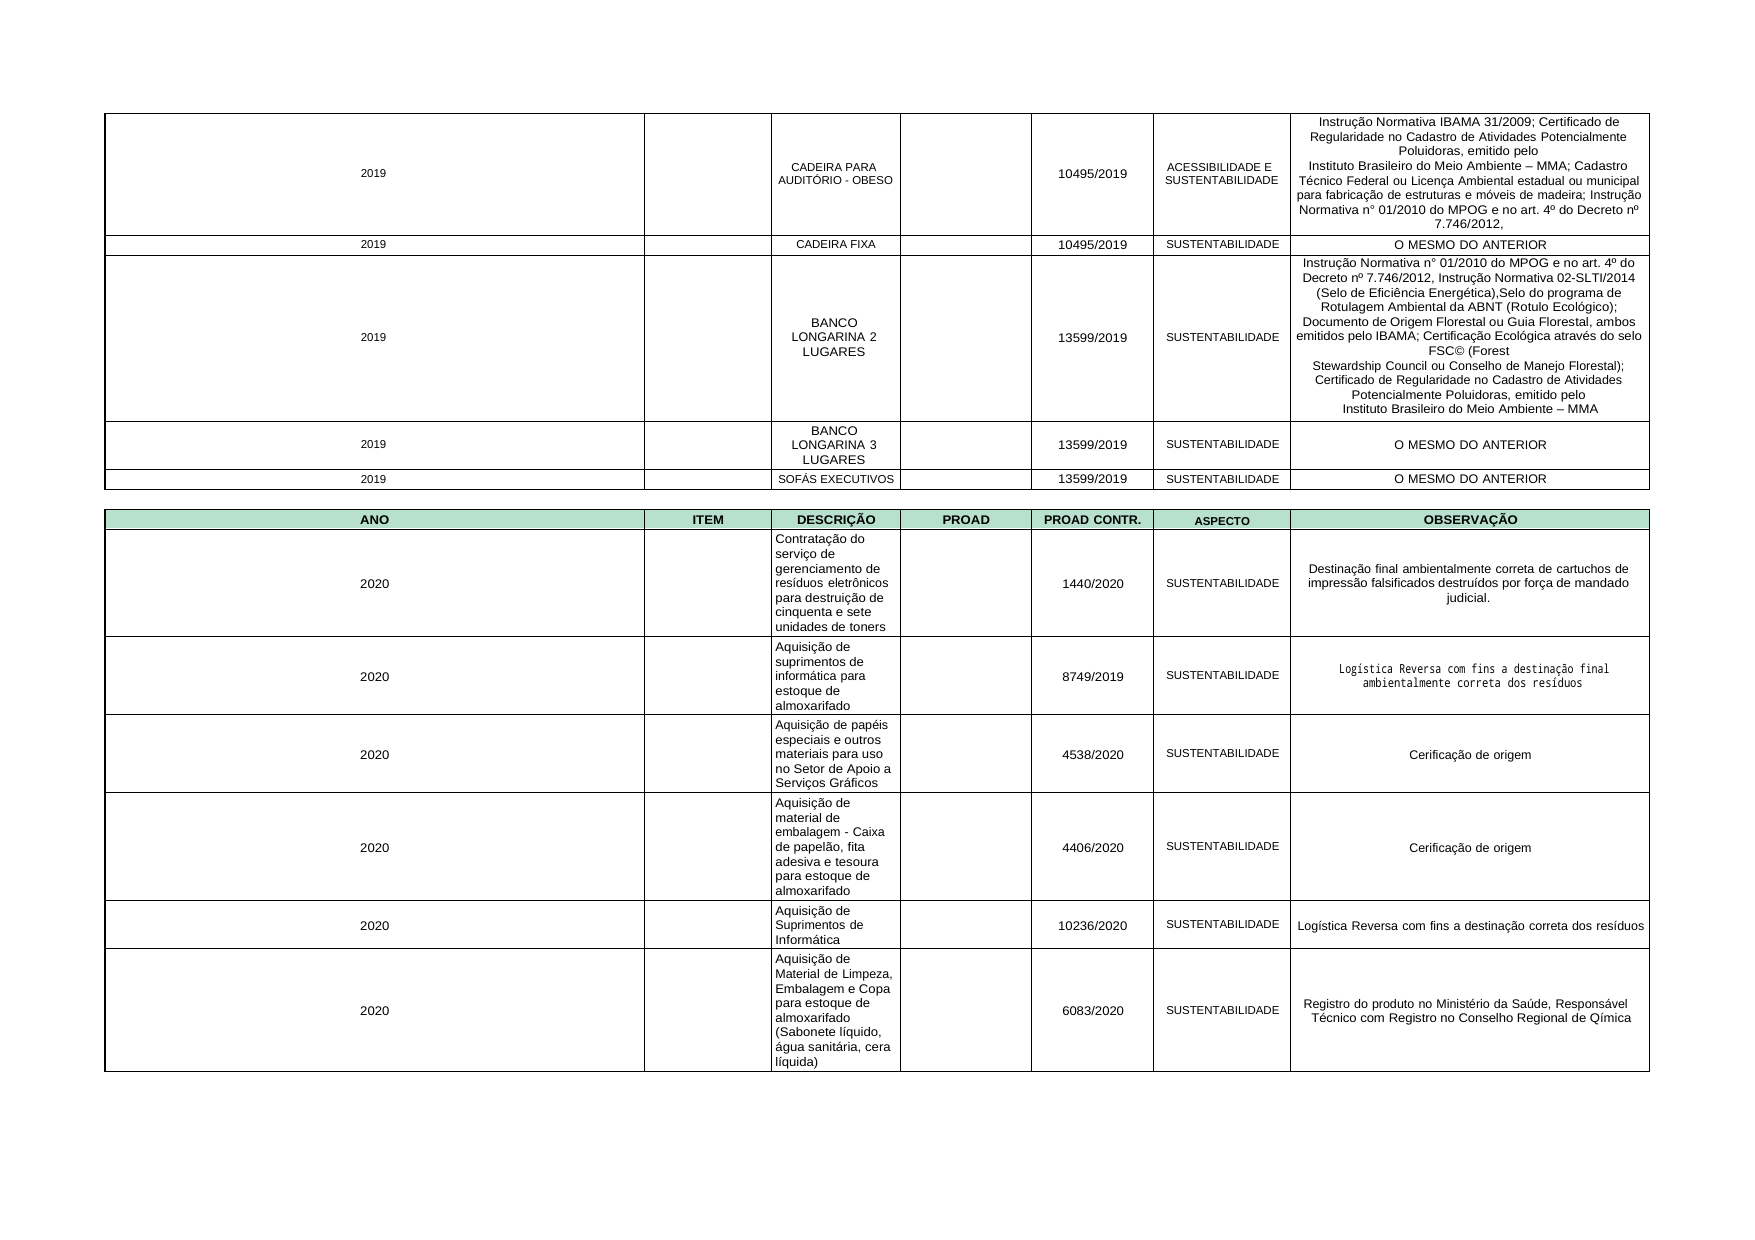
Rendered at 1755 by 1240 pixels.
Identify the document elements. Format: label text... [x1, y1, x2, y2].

table_cell 13599/2019 [1032, 422, 1153, 469]
table_cell Logística Reversa com fins a destinação correta dos resíduos [1291, 901, 1649, 948]
table_cell [645, 470, 771, 489]
table_cell 10495/2019 [1032, 236, 1153, 255]
table_cell 13599/2019 [1032, 470, 1153, 489]
table_cell [645, 530, 771, 636]
table_cell SUSTENTABILIDADE [1154, 793, 1290, 900]
table_cell SUSTENTABILIDADE [1154, 470, 1290, 489]
table_cell [901, 236, 1031, 255]
table_cell [645, 422, 771, 469]
table_cell SUSTENTABILIDADE [1154, 949, 1290, 1071]
table_cell [645, 949, 771, 1071]
table_cell 2019 [106, 422, 644, 469]
table_cell [645, 715, 771, 792]
table_cell [901, 901, 1031, 948]
table_header ASPECTO [1154, 510, 1290, 528]
table_cell 6083/2020 [1032, 949, 1153, 1071]
table_cell Destinação final ambientalmente correta de cartuchos de impressão falsificados destruídos por força de mandado judicial. [1291, 530, 1649, 636]
table_cell SUSTENTABILIDADE [1154, 236, 1290, 255]
table_header CADEIRA PARA AUDITÓRIO - OBESO [772, 114, 900, 235]
table_cell 1440/2020 [1032, 530, 1153, 636]
table_header ANO [106, 510, 644, 528]
table_cell [645, 637, 771, 714]
table_cell [901, 256, 1031, 421]
table_header 10495/2019 [1032, 114, 1153, 235]
table_cell [901, 530, 1031, 636]
table_cell Cerificação de origem [1291, 715, 1649, 792]
table_cell 2020 [106, 949, 644, 1071]
table_cell 2020 [106, 637, 644, 714]
table_header OBSERVAÇÃO [1291, 510, 1649, 528]
table_cell 13599/2019 [1032, 256, 1153, 421]
table_cell SOFÁS EXECUTIVOS [772, 470, 900, 489]
table_cell 2019 [106, 236, 644, 255]
table_header DESCRIÇÃO [772, 510, 900, 528]
table_cell [901, 949, 1031, 1071]
table_header [645, 114, 771, 235]
table_cell [645, 236, 771, 255]
table_header PROAD [901, 510, 1031, 528]
table_header 2019 [106, 114, 644, 235]
table_cell 2020 [106, 715, 644, 792]
table_header ITEM [645, 510, 771, 528]
table_header ACESSIBILIDADE E SUSTENTABILIDADE [1154, 114, 1290, 235]
table_cell [901, 793, 1031, 900]
table_cell O MESMO DO ANTERIOR [1291, 422, 1649, 469]
table_cell 10236/2020 [1032, 901, 1153, 948]
table_cell Aquisição de Material de Limpeza, Embalagem e Copa para estoque de almoxarifado (Sabonete líquido, água sanitária, cera líquida) [772, 949, 900, 1071]
table_cell SUSTENTABILIDADE [1154, 422, 1290, 469]
table_cell [901, 715, 1031, 792]
table_cell [645, 793, 771, 900]
table_cell O MESMO DO ANTERIOR [1291, 236, 1649, 255]
table_cell Instrução Normativa n° 01/2010 do MPOG e no art. 4º do Decreto nº 7.746/2012, Instrução Normativa 02-SLTI/2014 (Selo de Eficiência Energética),Selo do programa de Rotulagem Ambiental da ABNT (Rotulo Ecológico); Documento de Origem Florestal ou Guia Florestal, ambos emitidos pelo IBAMA; Certificação Ecológica através do selo FSC© (Forest Stewardship Council ou Conselho de Manejo Florestal); Certificado de Regularidade no Cadastro de Atividades Potencialmente Poluidoras, emitido pelo Instituto Brasileiro do Meio Ambiente – MMA [1291, 256, 1649, 421]
table_cell SUSTENTABILIDADE [1154, 530, 1290, 636]
table_cell [901, 637, 1031, 714]
table_cell 8749/2019 [1032, 637, 1153, 714]
table_cell Registro do produto no Ministério da Saúde, Responsável Técnico com Registro no Conselho Regional de Qímica [1291, 949, 1649, 1071]
table_cell CADEIRA FIXA [772, 236, 900, 255]
table_cell SUSTENTABILIDADE [1154, 637, 1290, 714]
table_cell [901, 422, 1031, 469]
table_cell 2020 [106, 793, 644, 900]
table_cell [645, 901, 771, 948]
table_cell BANCO LONGARINA 3 LUGARES [772, 422, 900, 469]
table_cell [901, 470, 1031, 489]
table_cell 4538/2020 [1032, 715, 1153, 792]
table_cell Contratação do serviço de gerenciamento de resíduos eletrônicos para destruição de cinquenta e sete unidades de toners [772, 530, 900, 636]
table_cell Cerificação de origem [1291, 793, 1649, 900]
table_header PROAD CONTR. [1032, 510, 1153, 528]
table_cell Aquisição de material de embalagem - Caixa de papelão, fita adesiva e tesoura para estoque de almoxarifado [772, 793, 900, 900]
table_cell SUSTENTABILIDADE [1154, 901, 1290, 948]
table_cell SUSTENTABILIDADE [1154, 715, 1290, 792]
table_cell Logística Reversa com fins a destinação final ambientalmente correta dos resíduos [1291, 637, 1649, 714]
table_cell Aquisição de suprimentos de informática para estoque de almoxarifado [772, 637, 900, 714]
table_cell [645, 256, 771, 421]
table_cell Aquisição de Suprimentos de Informática [772, 901, 900, 948]
table_cell 2019 [106, 256, 644, 421]
table_cell 2020 [106, 901, 644, 948]
table_cell 4406/2020 [1032, 793, 1153, 900]
table_cell Aquisição de papéis especiais e outros materiais para uso no Setor de Apoio a Serviços Gráficos [772, 715, 900, 792]
table_header Instrução Normativa IBAMA 31/2009; Certificado de Regularidade no Cadastro de Atividades Potencialmente Poluidoras, emitido pelo Instituto Brasileiro do Meio Ambiente – MMA; Cadastro Técnico Federal ou Licença Ambiental estadual ou municipal para fabricação de estruturas e móveis de madeira; Instrução Normativa n° 01/2010 do MPOG e no art. 4º do Decreto nº 7.746/2012, [1291, 114, 1649, 235]
table_header [901, 114, 1031, 235]
table_cell SUSTENTABILIDADE [1154, 256, 1290, 421]
table_cell 2019 [106, 470, 644, 489]
table_cell 2020 [106, 530, 644, 636]
table_cell BANCO LONGARINA 2 LUGARES [772, 256, 900, 421]
table_cell O MESMO DO ANTERIOR [1291, 470, 1649, 489]
